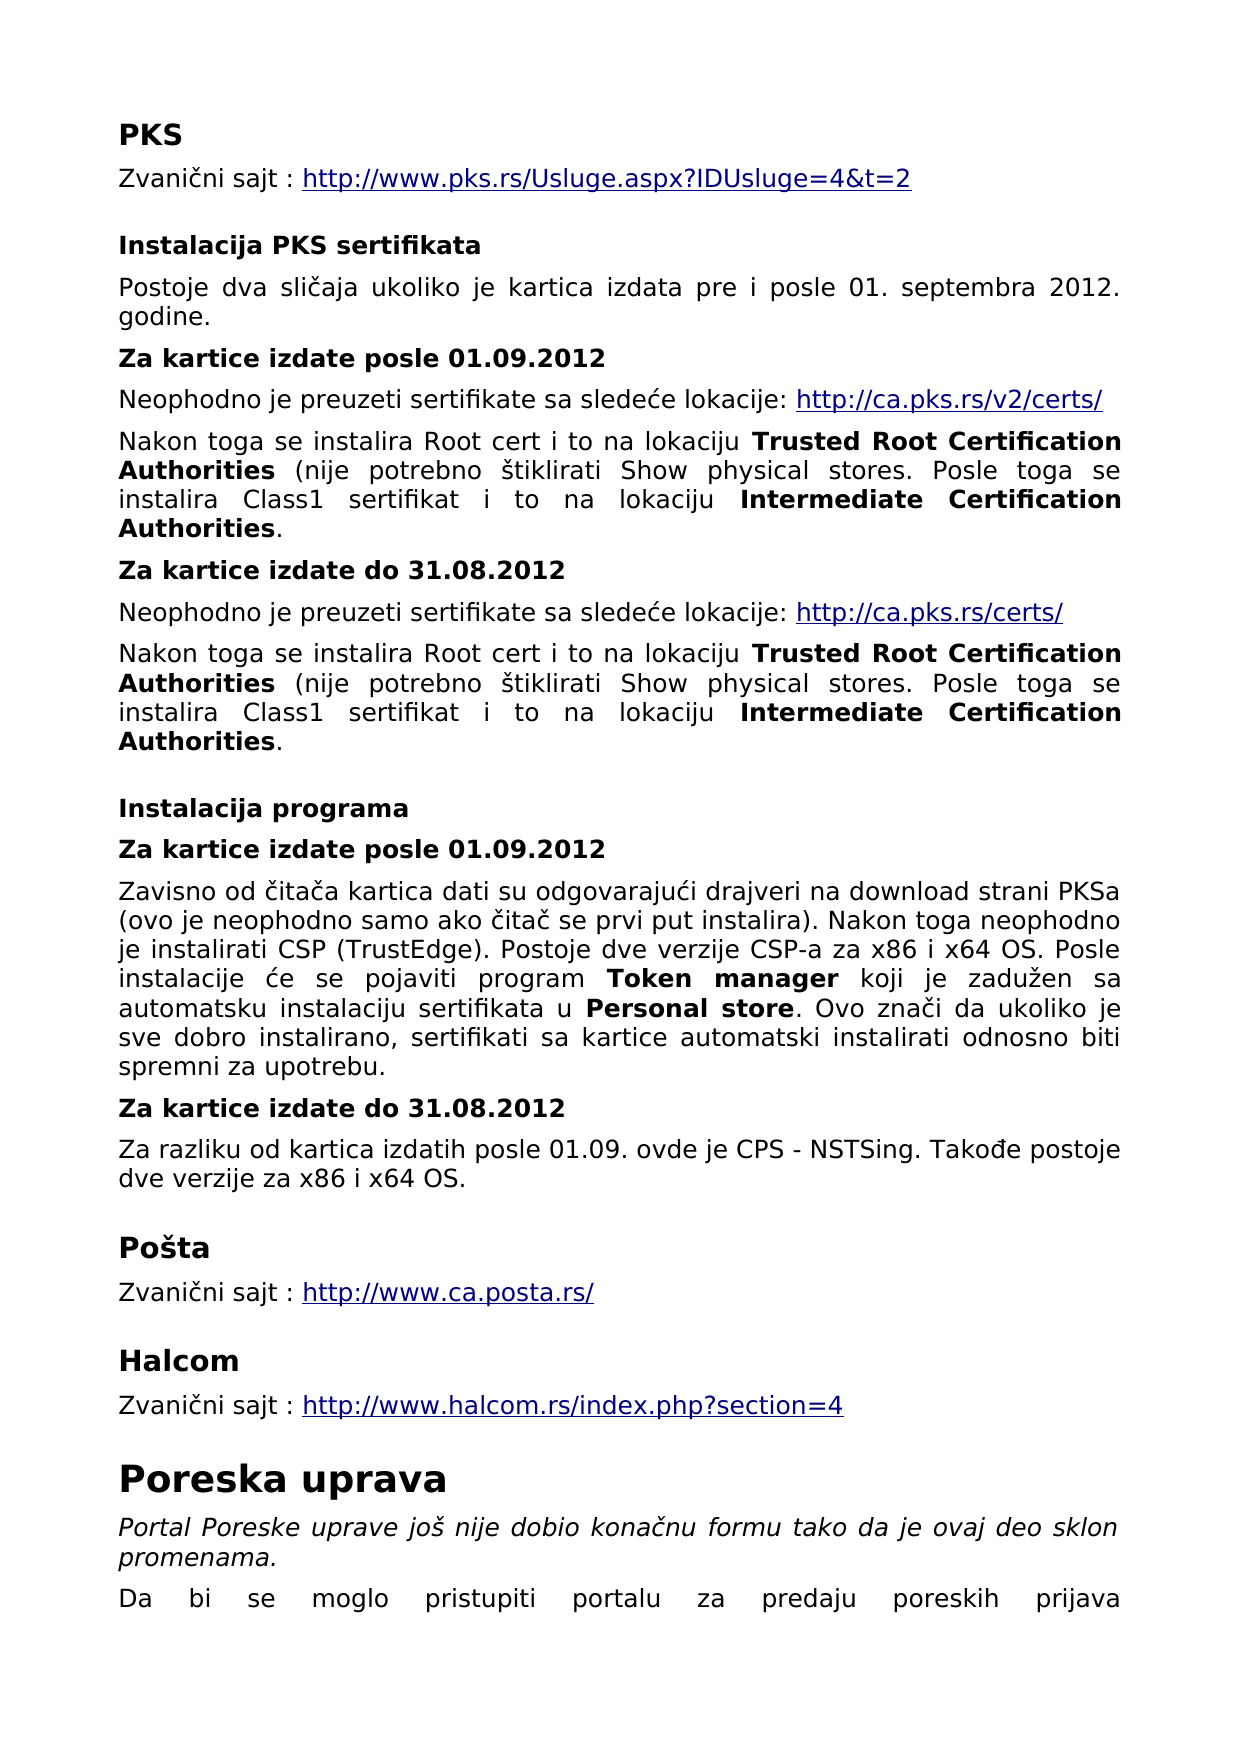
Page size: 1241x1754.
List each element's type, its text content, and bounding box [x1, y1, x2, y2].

subtitle Instalacija PKS sertifikata [118, 231, 1122, 260]
text Zvanični sajt : http://www.ca.posta.rs/ [118, 1278, 1122, 1307]
text Za razliku od kartica izdatih posle 01.09. ovde je CPS - NSTSing. Takođe postoje dve verzije za x86 i x64 OS. [118, 1135, 1122, 1194]
text Nakon toga se instalira Root cert i to na lokaciju Trusted Root Certification Authorities (nije potrebno štiklirati Show physical stores. Posle toga se instalira Class1 sertifikat i to na lokaciju Intermediate Certification Authorities. [118, 427, 1122, 544]
text Neophodno je preuzeti sertifikate sa sledeće lokacije: http://ca.pks.rs/certs/ [118, 598, 1122, 627]
text Da bi se moglo pristupiti portalu za predaju poreskih prijava [118, 1584, 1122, 1614]
text Zavisno od čitača kartica dati su odgovarajući drajveri na download strani PKSa (ovo je neophodno samo ako čitač se prvi put instalira). Nakon toga neophodno je instalirati CSP (TrustEdge). Postoje dve verzije CSP-a za x86 i x64 OS. Posle instalacije će se pojaviti program Token manager koji je zadužen sa automatsku instalaciju sertifikata u Personal store. Ovo znači da ukoliko je sve dobro instalirano, sertifikati sa kartice automatski instalirati odnosno biti spremni za upotrebu. [118, 877, 1122, 1081]
text Nakon toga se instalira Root cert i to na lokaciju Trusted Root Certification Authorities (nije potrebno štiklirati Show physical stores. Posle toga se instalira Class1 sertifikat i to na lokaciju Intermediate Certification Authorities. [118, 639, 1122, 756]
text Za kartice izdate do 31.08.2012 [118, 556, 1122, 585]
text Zvanični sajt : http://www.pks.rs/Usluge.aspx?IDUsluge=4&t=2 [118, 164, 1122, 194]
text Za kartice izdate do 31.08.2012 [118, 1094, 1122, 1123]
text Zvanični sajt : http://www.halcom.rs/index.php?section=4 [118, 1391, 1122, 1420]
subtitle Instalacija programa [118, 794, 1122, 823]
text Za kartice izdate posle 01.09.2012 [118, 344, 1122, 373]
subtitle Halcom [118, 1344, 1122, 1378]
text Neophodno je preuzeti sertifikate sa sledeće lokacije: http://ca.pks.rs/v2/certs/ [118, 385, 1122, 414]
text Portal Poreske uprave još nije dobio konačnu formu tako da je ovaj deo sklon promenama. [118, 1514, 1122, 1572]
text Postoje dva sličaja ukoliko je kartica izdata pre i posle 01. septembra 2012. godine. [118, 273, 1122, 331]
subtitle PKS [118, 118, 1122, 152]
text Za kartice izdate posle 01.09.2012 [118, 835, 1122, 864]
subtitle Poreska uprava [118, 1457, 1122, 1501]
subtitle Pošta [118, 1231, 1122, 1265]
